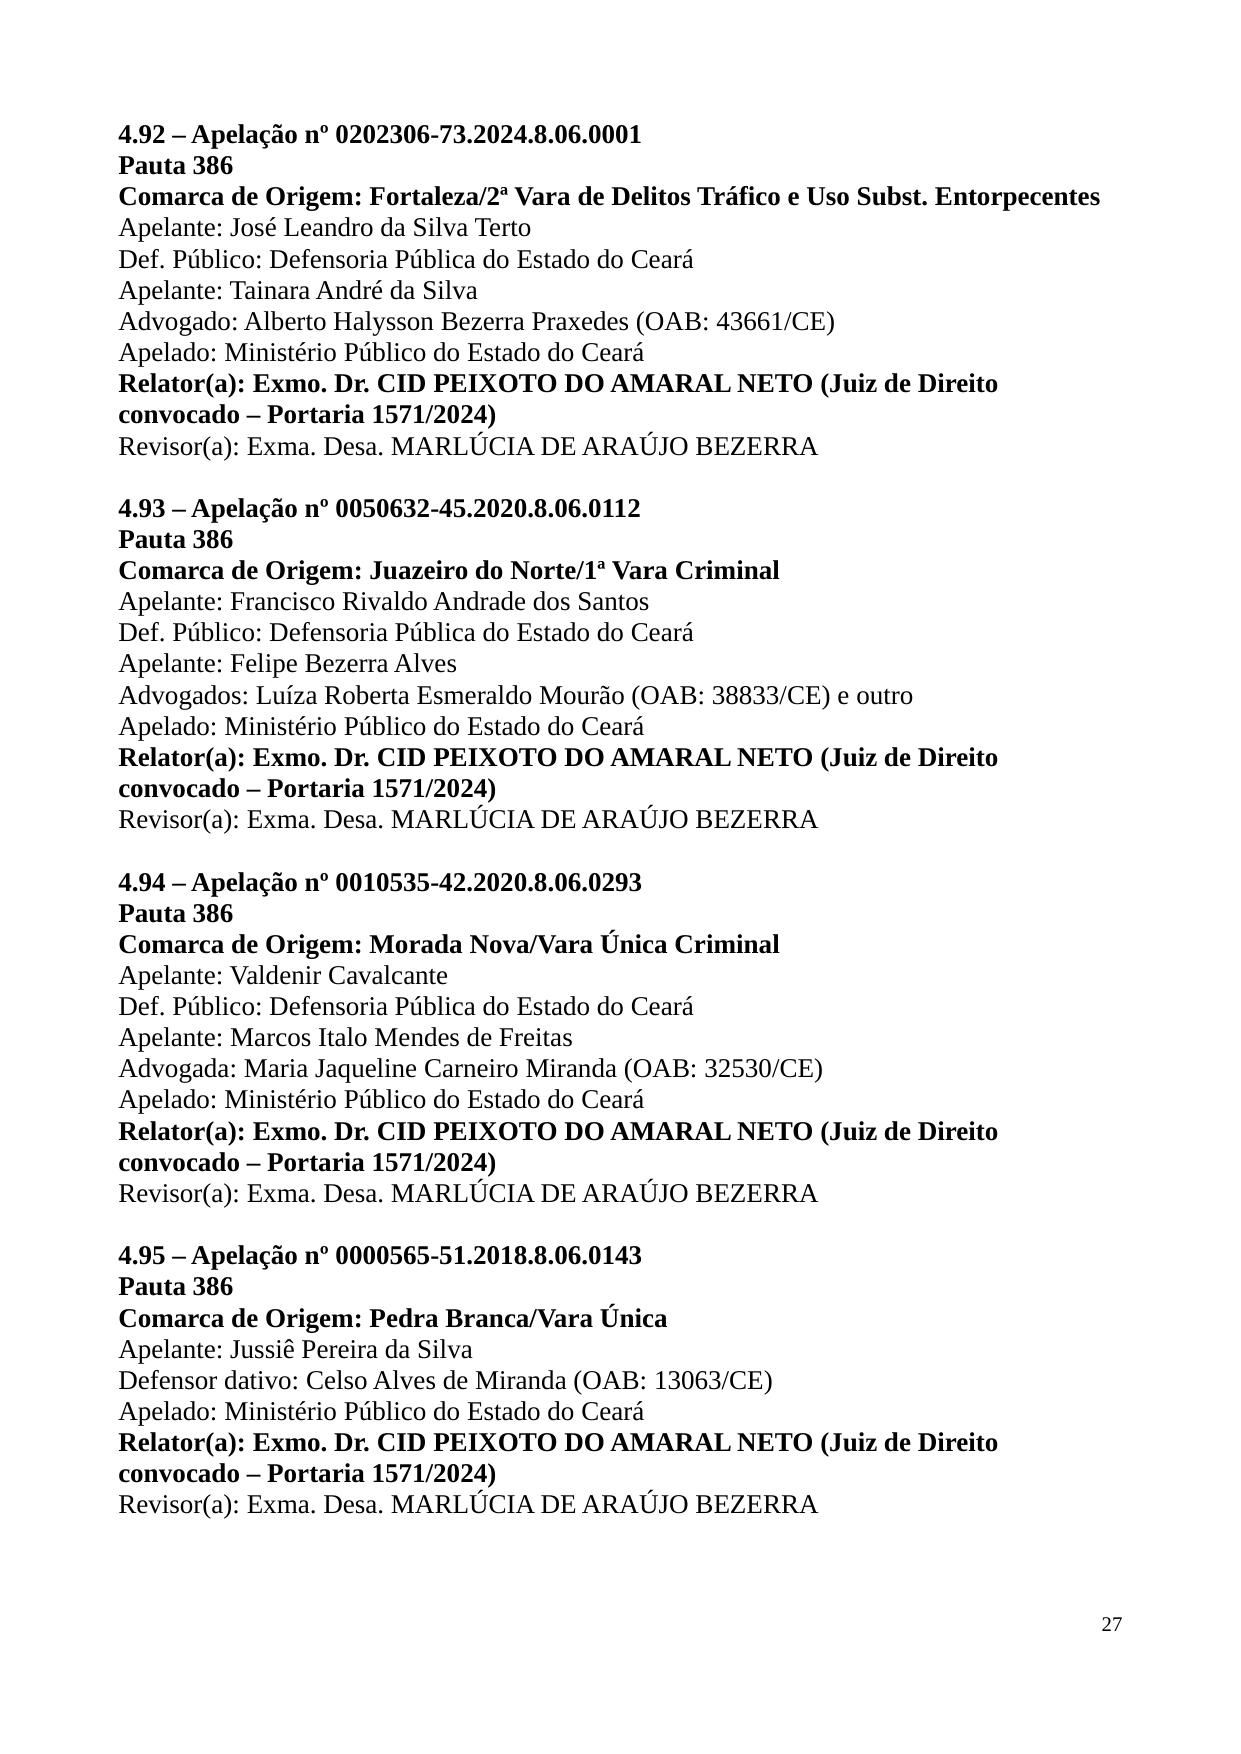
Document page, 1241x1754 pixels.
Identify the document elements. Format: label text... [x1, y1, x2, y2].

text Def. Público: Defensoria Pública do Estado do Ceará [118, 616, 1122, 648]
text Revisor(a): Exma. Desa. MARLÚCIA DE ARAÚJO BEZERRA [118, 429, 1122, 461]
text Apelante: Francisco Rivaldo Andrade dos Santos [118, 585, 1122, 616]
text Apelante: José Leandro da Silva Terto [118, 212, 1122, 243]
text Apelado: Ministério Público do Estado do Ceará [118, 1084, 1122, 1115]
text Apelante: Marcos Italo Mendes de Freitas [118, 1021, 1122, 1052]
text Pauta 386 [118, 897, 1122, 928]
text 4.95 – Apelação nº 0000565-51.2018.8.06.0143 [118, 1239, 1122, 1271]
text Relator(a): Exmo. Dr. CID PEIXOTO DO AMARAL NETO (Juiz de Direito convocado – Portaria 1571/2024) [118, 367, 1122, 429]
text Advogada: Maria Jaqueline Carneiro Miranda (OAB: 32530/CE) [118, 1052, 1122, 1084]
text Comarca de Origem: Pedra Branca/Vara Única [118, 1302, 1122, 1333]
text Advogado: Alberto Halysson Bezerra Praxedes (OAB: 43661/CE) [118, 305, 1122, 336]
text Apelado: Ministério Público do Estado do Ceará [118, 336, 1122, 367]
text Revisor(a): Exma. Desa. MARLÚCIA DE ARAÚJO BEZERRA [118, 803, 1122, 834]
text Relator(a): Exmo. Dr. CID PEIXOTO DO AMARAL NETO (Juiz de Direito convocado – Portaria 1571/2024) [118, 741, 1122, 803]
text Apelante: Jussiê Pereira da Silva [118, 1333, 1122, 1364]
text 4.93 – Apelação nº 0050632-45.2020.8.06.0112 [118, 492, 1122, 523]
text 4.94 – Apelação nº 0010535-42.2020.8.06.0293 [118, 866, 1122, 897]
text Advogados: Luíza Roberta Esmeraldo Mourão (OAB: 38833/CE) e outro [118, 679, 1122, 710]
text Relator(a): Exmo. Dr. CID PEIXOTO DO AMARAL NETO (Juiz de Direito convocado – Portaria 1571/2024) [118, 1426, 1122, 1488]
text Revisor(a): Exma. Desa. MARLÚCIA DE ARAÚJO BEZERRA [118, 1177, 1122, 1208]
text Def. Público: Defensoria Pública do Estado do Ceará [118, 990, 1122, 1021]
text Relator(a): Exmo. Dr. CID PEIXOTO DO AMARAL NETO (Juiz de Direito convocado – Portaria 1571/2024) [118, 1115, 1122, 1177]
text Pauta 386 [118, 523, 1122, 554]
text Apelante: Valdenir Cavalcante [118, 959, 1122, 990]
text 4.92 – Apelação nº 0202306-73.2024.8.06.0001 [118, 118, 1122, 149]
text Apelante: Felipe Bezerra Alves [118, 648, 1122, 679]
text Comarca de Origem: Fortaleza/2ª Vara de Delitos Tráfico e Uso Subst. Entorpecentes [118, 180, 1122, 212]
text Pauta 386 [118, 1271, 1122, 1302]
text Def. Público: Defensoria Pública do Estado do Ceará [118, 243, 1122, 274]
text Comarca de Origem: Morada Nova/Vara Única Criminal [118, 928, 1122, 959]
text Defensor dativo: Celso Alves de Miranda (OAB: 13063/CE) [118, 1364, 1122, 1395]
text Pauta 386 [118, 149, 1122, 180]
text Comarca de Origem: Juazeiro do Norte/1ª Vara Criminal [118, 554, 1122, 585]
text Apelado: Ministério Público do Estado do Ceará [118, 710, 1122, 741]
text Apelado: Ministério Público do Estado do Ceará [118, 1395, 1122, 1426]
text Apelante: Tainara André da Silva [118, 274, 1122, 305]
text Revisor(a): Exma. Desa. MARLÚCIA DE ARAÚJO BEZERRA [118, 1488, 1122, 1520]
